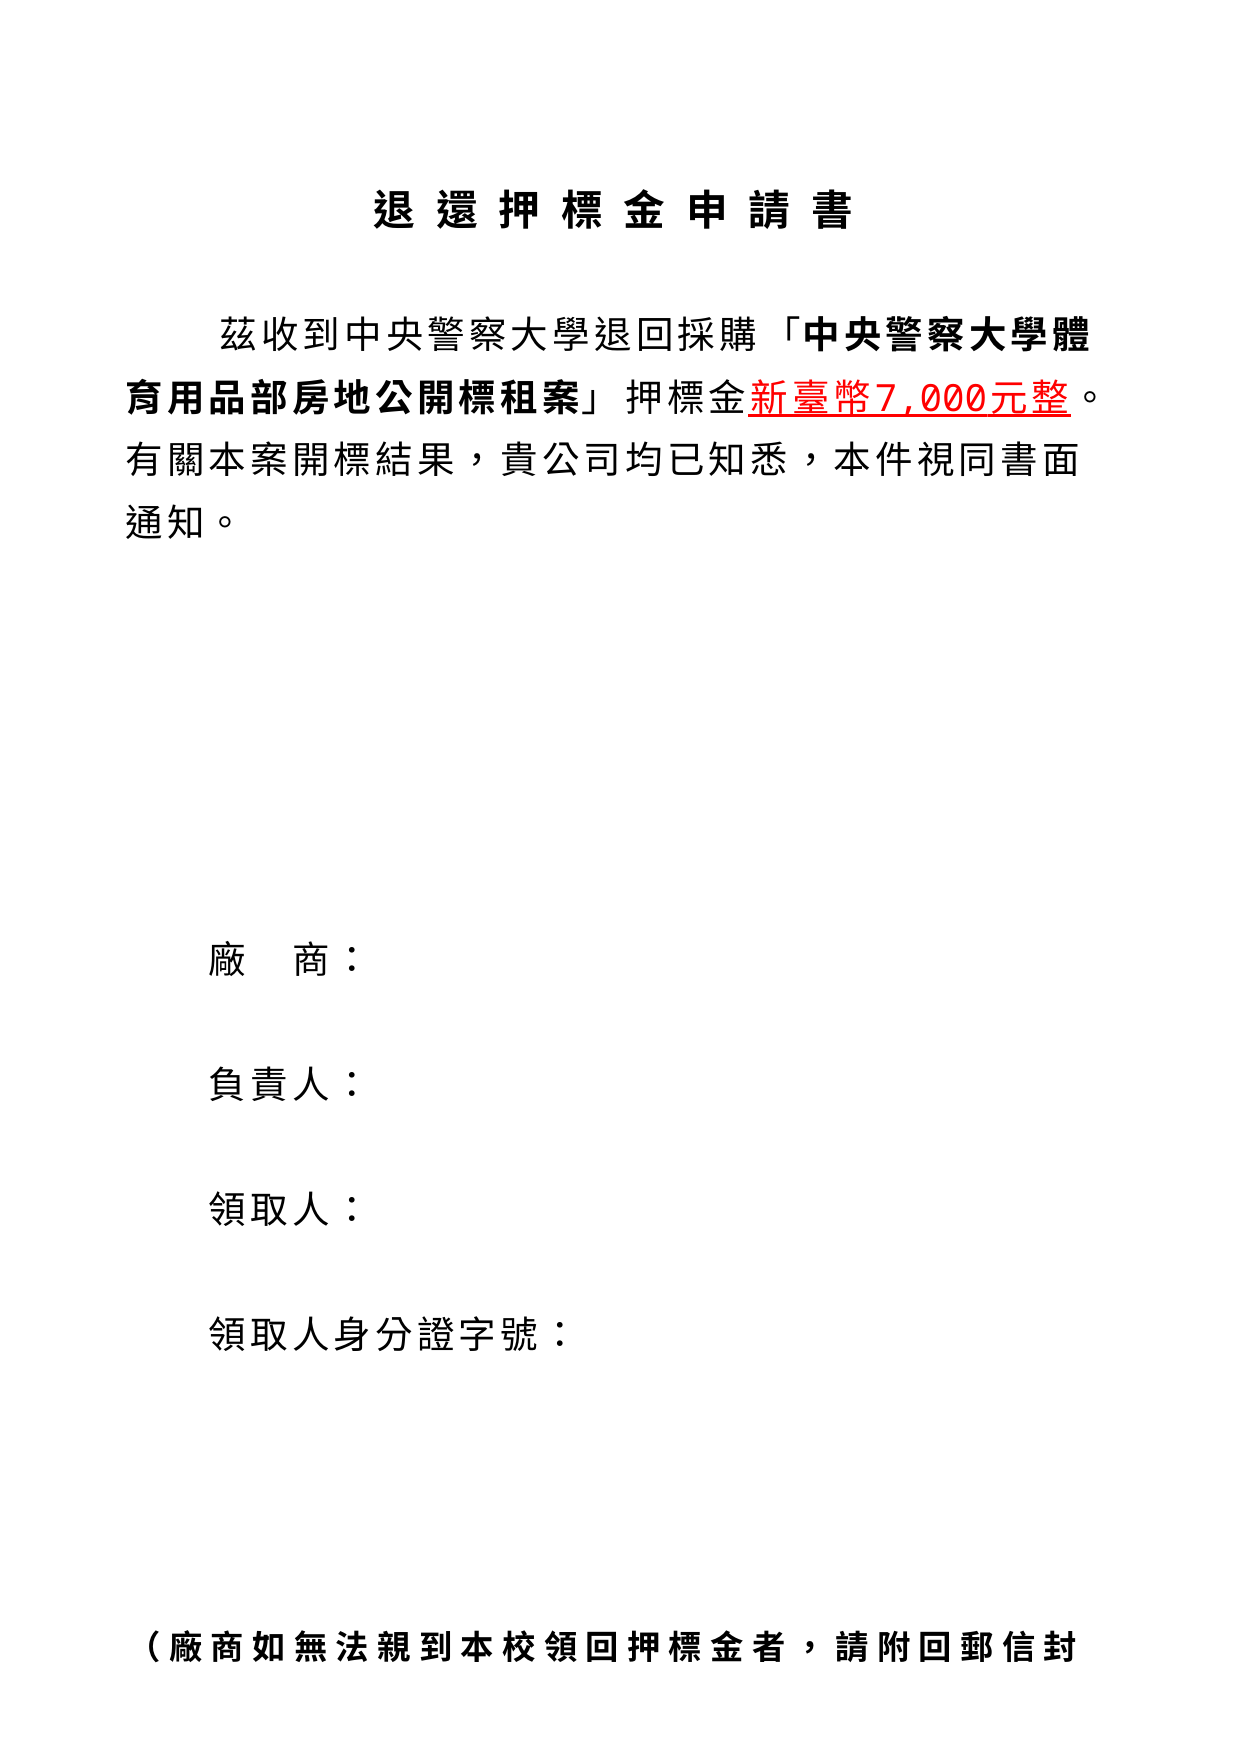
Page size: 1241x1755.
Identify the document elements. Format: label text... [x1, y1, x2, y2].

text 領取人： [123, 1166, 1102, 1228]
text 茲收到中央警察大學退回採購「中央警察大學體育用品部房地公開標租案」押標金新臺幣7,000元整。有關本案開標結果，貴公司均已知悉，本件視同書面通知。 [123, 291, 1102, 541]
text 廠 商： [123, 916, 1102, 978]
text （廠商如無法親到本校領回押標金者，請附回郵信封 [123, 1603, 1102, 1666]
text 領取人身分證字號： [123, 1291, 1102, 1353]
text 退 還 押 標 金 申 請 書 [123, 166, 1102, 228]
text 負責人： [123, 1041, 1102, 1103]
